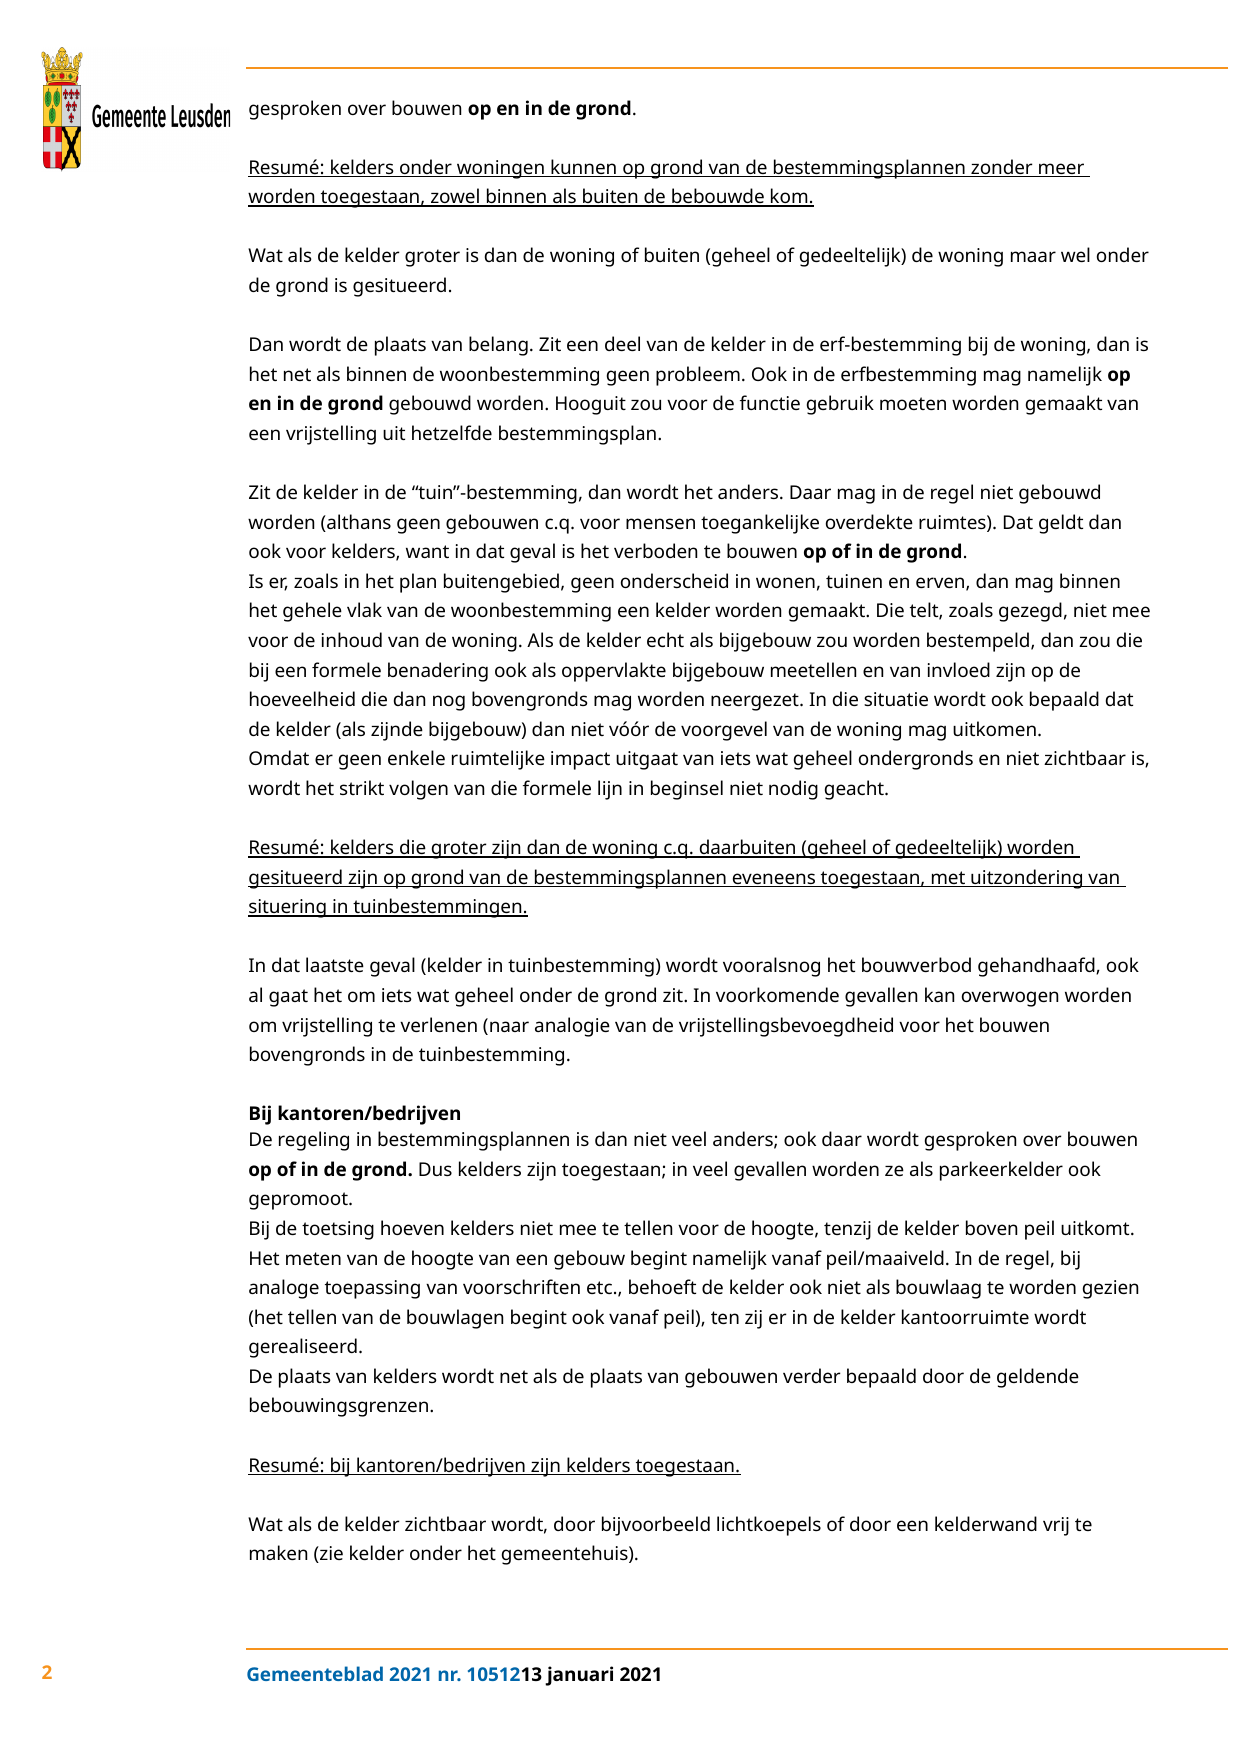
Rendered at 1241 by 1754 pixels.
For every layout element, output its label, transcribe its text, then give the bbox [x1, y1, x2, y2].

text gesproken over bouwen op en in de grond. [248, 95, 1152, 121]
text De regeling in bestemmingsplannen is dan niet veel anders; ook daar wordt gesproken over bouwen op of in de grond. Dus kelders zijn toegestaan; in veel gevallen worden ze als parkeerkelder ook gepromoot. [248, 1126, 1152, 1211]
text Resumé: kelders onder woningen kunnen op grond van de bestemmingsplannen zonder meer worden toegestaan, zowel binnen als buiten de bebouwde kom. [248, 154, 1152, 209]
text In dat laatste geval (kelder in tuinbestemming) wordt vooralsnog het bouwverbod gehandhaafd, ook al gaat het om iets wat geheel onder de grond zit. In voorkomende gevallen kan overwogen worden om vrijstelling te verlenen (naar analogie van de vrijstellingsbevoegdheid voor het bouwen bovengronds in de tuinbestemming. [248, 953, 1152, 1067]
text Zit de kelder in de “tuin”-bestemming, dan wordt het anders. Daar mag in de regel niet gebouwd worden (althans geen gebouwen c.q. voor mensen toegankelijke overdekte ruimtes). Dat geldt dan ook voor kelders, want in dat geval is het verboden te bouwen op of in de grond. [248, 479, 1152, 564]
text De plaats van kelders wordt net als de plaats van gebouwen verder bepaald door de geldende bebouwingsgrenzen. [248, 1363, 1152, 1418]
text Bij kantoren/bedrijven [248, 1101, 1152, 1126]
text Resumé: kelders die groter zijn dan de woning c.q. daarbuiten (geheel of gedeeltelijk) worden gesitueerd zijn op grond van de bestemmingsplannen eveneens toegestaan, met uitzondering van situering in tuinbestemmingen. [248, 834, 1152, 919]
text Omdat er geen enkele ruimtelijke impact uitgaat van iets wat geheel ondergronds en niet zichtbaar is, wordt het strikt volgen van die formele lijn in beginsel niet nodig geacht. [248, 746, 1152, 801]
text Bij de toetsing hoeven kelders niet mee te tellen voor de hoogte, tenzij de kelder boven peil uitkomt. Het meten van de hoogte van een gebouw begint namelijk vanaf peil/maaiveld. In de regel, bij analoge toepassing van voorschriften etc., behoeft de kelder ook niet als bouwlaag te worden gezien (het tellen van de bouwlagen begint ook vanaf peil), ten zij er in de kelder kantoorruimte wordt gerealiseerd. [248, 1215, 1152, 1359]
text Wat als de kelder zichtbaar wordt, door bijvoorbeeld lichtkoepels of door een kelderwand vrij te maken (zie kelder onder het gemeentehuis). [248, 1511, 1152, 1566]
text Resumé: bij kantoren/bedrijven zijn kelders toegestaan. [248, 1452, 1152, 1477]
text Wat als de kelder groter is dan de woning of buiten (geheel of gedeeltelijk) de woning maar wel onder de grond is gesitueerd. [248, 243, 1152, 298]
text Is er, zoals in het plan buitengebied, geen onderscheid in wonen, tuinen en erven, dan mag binnen het gehele vlak van de woonbestemming een kelder worden gemaakt. Die telt, zoals gezegd, niet mee voor de inhoud van de woning. Als de kelder echt als bijgebouw zou worden bestempeld, dan zou die bij een formele benadering ook als oppervlakte bijgebouw meetellen en van invloed zijn op de hoeveelheid die dan nog bovengronds mag worden neergezet. In die situatie wordt ook bepaald dat de kelder (als zijnde bijgebouw) dan niet vóór de voorgevel van de woning mag uitkomen. [248, 568, 1152, 742]
picture [41, 47, 231, 172]
text Dan wordt de plaats van belang. Zit een deel van de kelder in de erf-bestemming bij de woning, dan is het net als binnen de woonbestemming geen probleem. Ook in de erfbestemming mag namelijk op en in de grond gebouwd worden. Hooguit zou voor de functie gebruik moeten worden gemaakt van een vrijstelling uit hetzelfde bestemmingsplan. [248, 331, 1152, 446]
